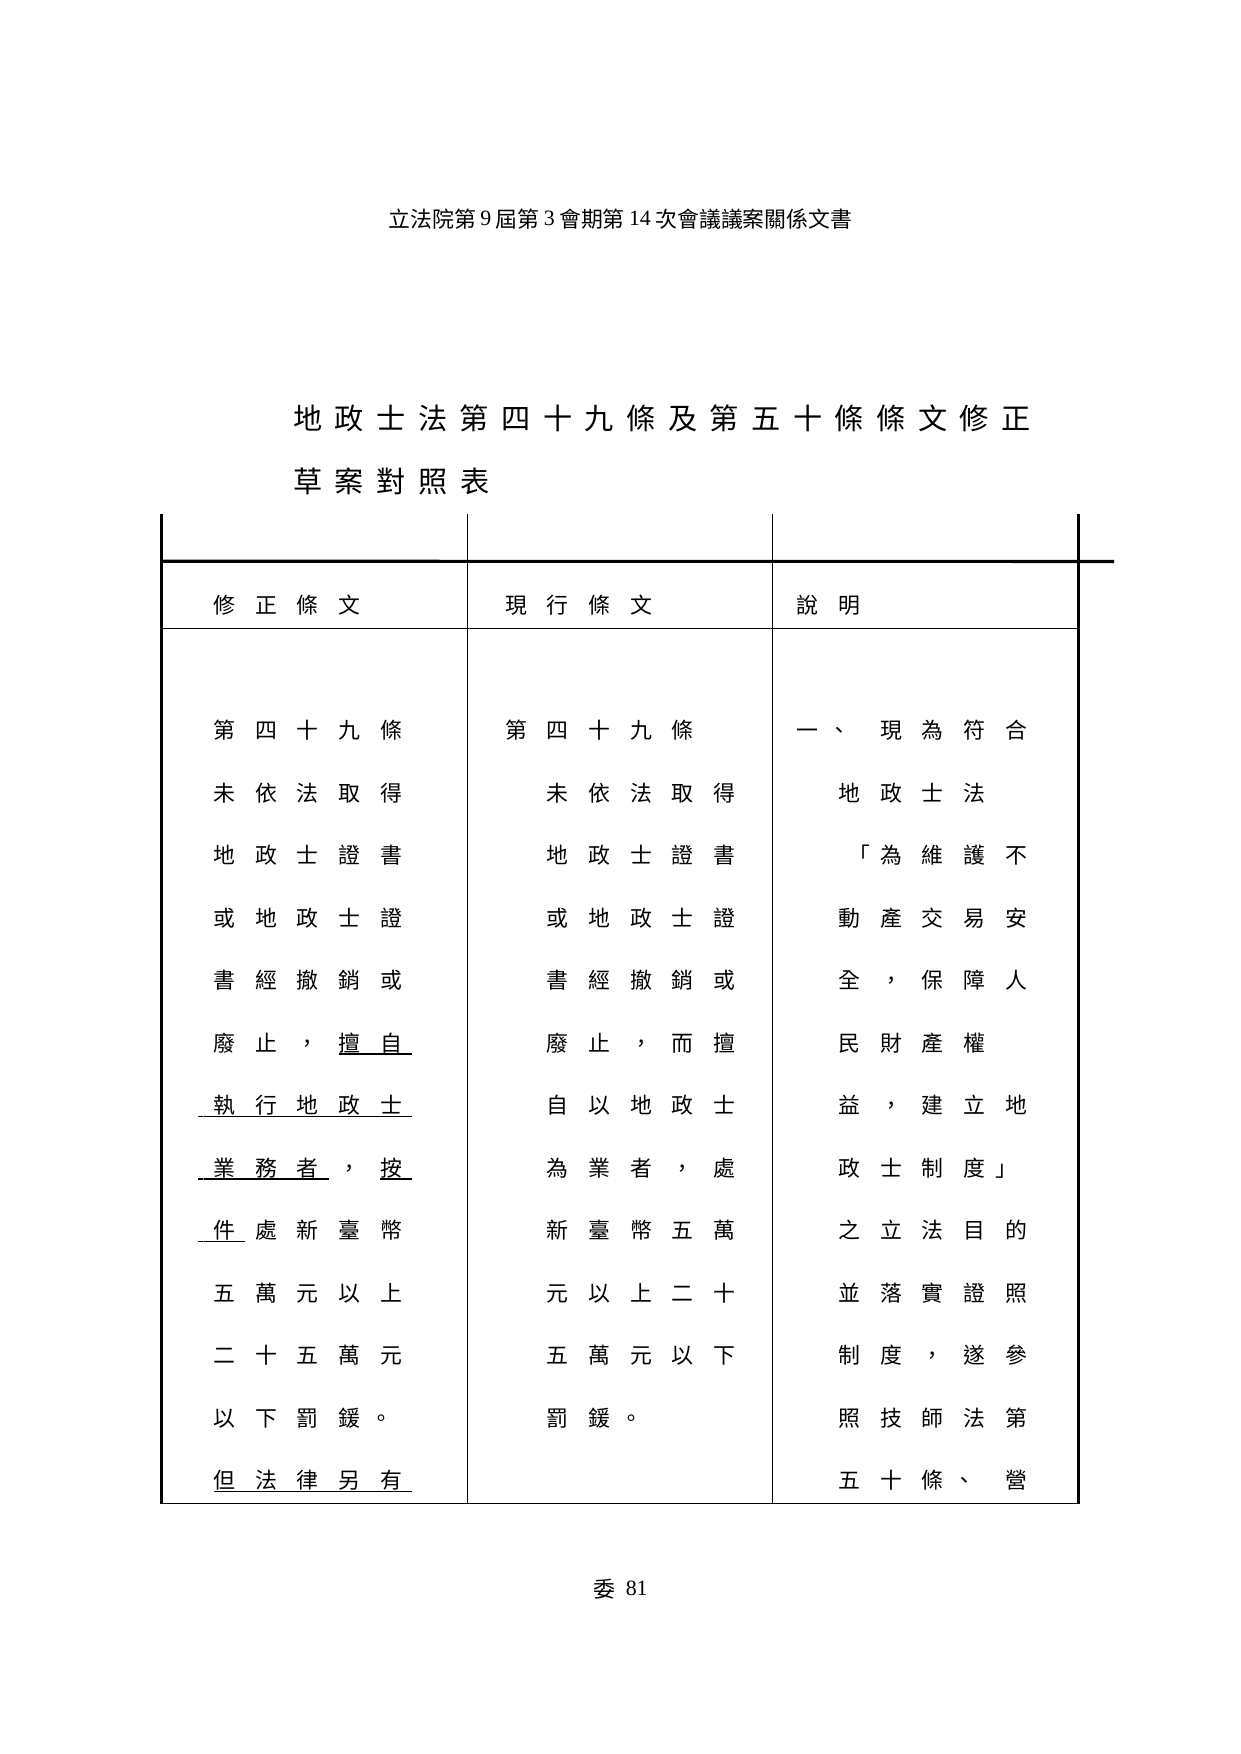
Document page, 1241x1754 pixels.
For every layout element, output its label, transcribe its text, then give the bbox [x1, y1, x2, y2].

table_cell [468, 514, 772, 559]
table_cell 第四十九條 未依法取得地政士證書或地政士證書經撤銷或廢止，擅自執行地政士業務者，按件處新臺幣五萬元以上二十五萬元以下罰鍰。但法律另有 [163, 629, 467, 1503]
table_cell [773, 514, 1077, 559]
table_cell 修正條文 [163, 563, 467, 628]
table_cell 說明 [773, 563, 1077, 628]
table_cell 一、現為符合地政士法「為維護不動產交易安全，保障人民財產權益，建立地政士制度」之立法目的並落實證照制度，遂參照技師法第五十條、營 [773, 629, 1077, 1503]
table_cell 第四十九條 未依法取得地政士證書或地政士證書經撤銷或廢止，而擅自以地政士為業者，處新臺幣五萬元以上二十五萬元以下罰鍰。 [468, 629, 772, 1503]
table_cell [163, 514, 467, 559]
table_cell 現行條文 [468, 563, 772, 628]
table_header 地政士法第四十九條及第五十條條文修正草案對照表 [162, 313, 1078, 514]
